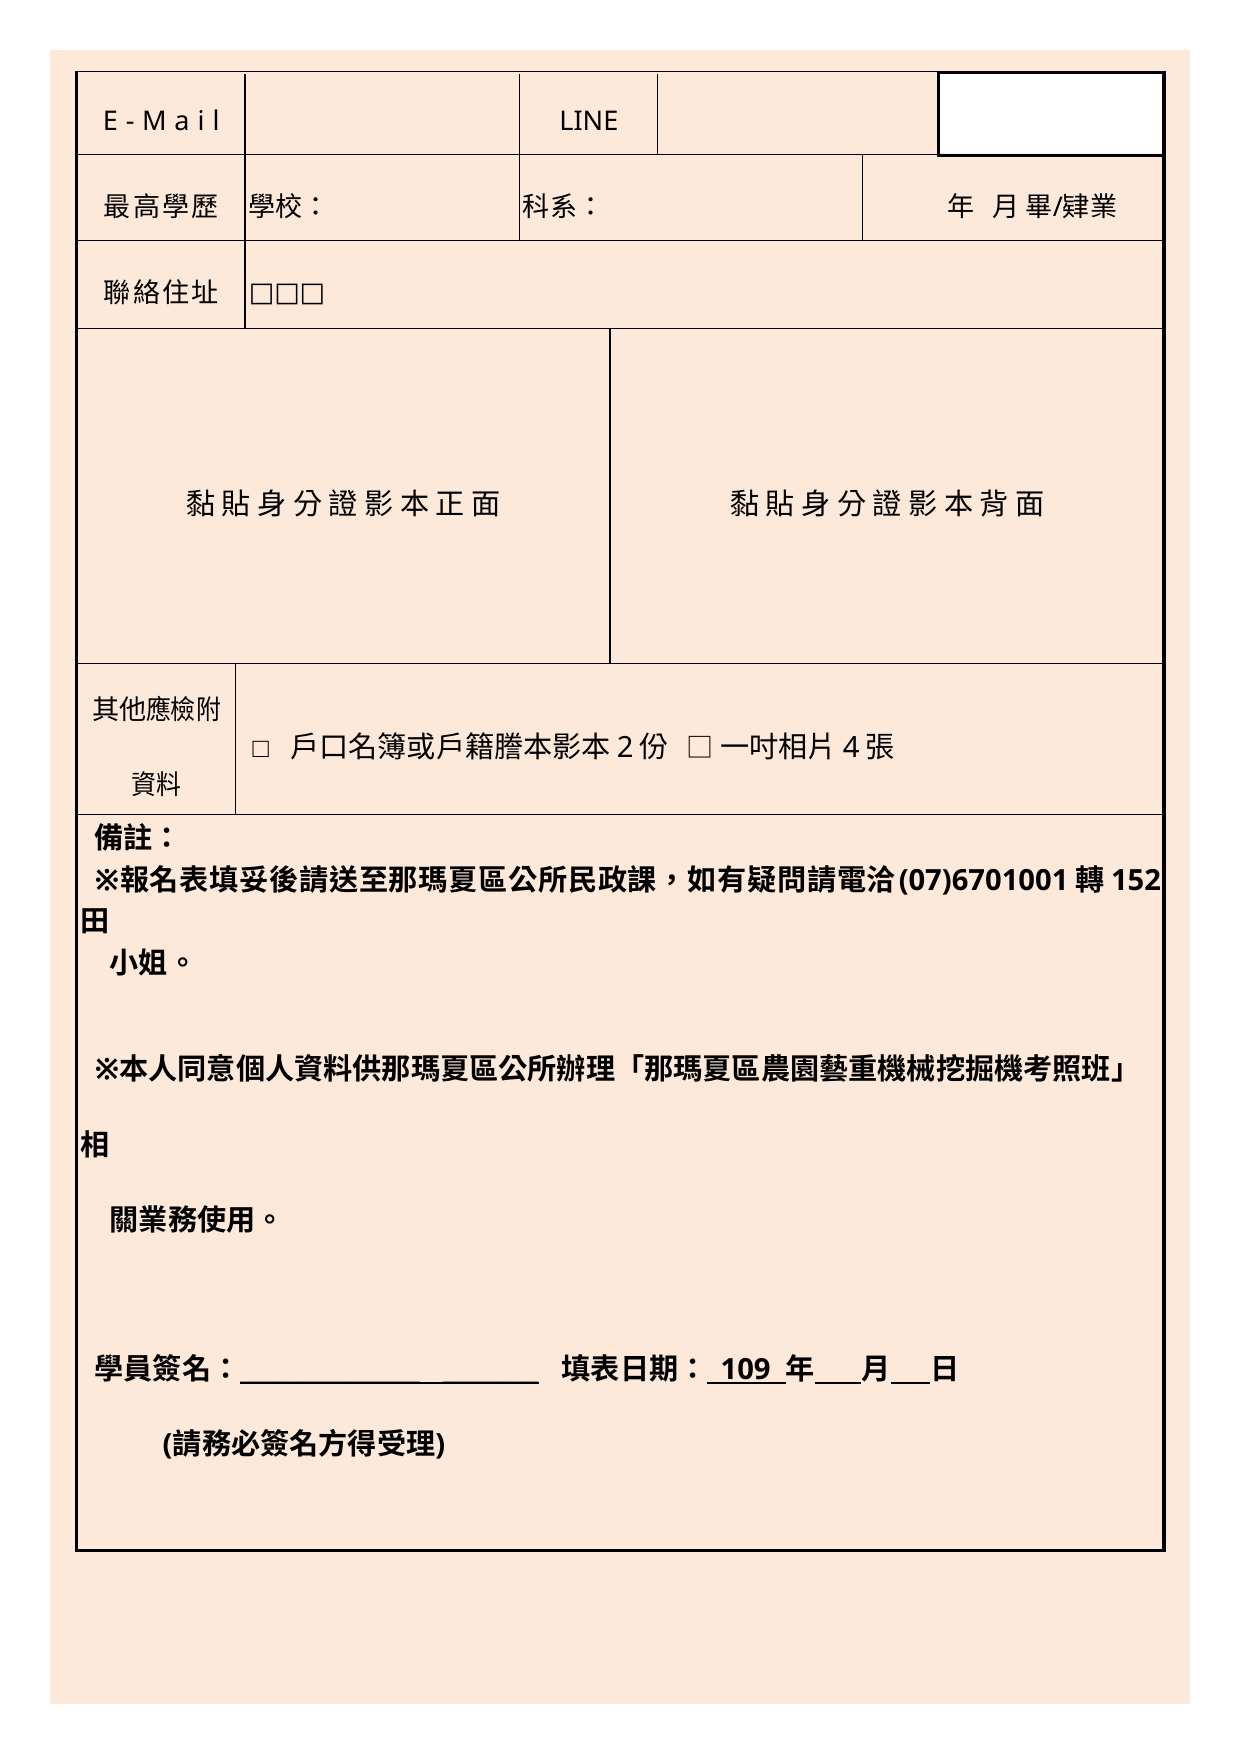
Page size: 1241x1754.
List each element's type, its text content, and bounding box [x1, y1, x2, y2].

table_cell 其他應檢附資料 [78, 664, 235, 814]
table_cell [245, 72, 519, 153]
table_cell E-Mail [78, 72, 245, 153]
table_cell 科系： [520, 155, 862, 240]
table_cell 最高學歷 [78, 155, 244, 240]
table_cell 戶口名簿或戶籍謄本影本2份 □ 一吋相片4張 [236, 664, 1162, 814]
table_cell [658, 72, 937, 153]
table_cell 年 月 畢/肄業 [863, 155, 1162, 240]
table_cell 聯絡住址 [78, 241, 244, 327]
table_cell LINE [519, 72, 657, 153]
table_cell 黏 貼 身 分 證 影 本 背 面 [611, 329, 1162, 663]
table_cell □□□ [246, 241, 1162, 327]
table_cell 備註： ※報名表填妥後請送至那瑪夏區公所民政課，如有疑問請電洽(07)6701001轉152田 小姐。 ※本人同意個人資料供那瑪夏區公所辦理「那瑪夏區農園藝重機械挖掘機考照班」相 關業務使用。 學員簽名：_______________ ________ 填表日期： 109 年 月 日 (請務必簽名方得受理) [78, 815, 1162, 1548]
table_cell 學校： [246, 155, 519, 240]
table_cell 黏 貼 身 分 證 影 本 正 面 [78, 329, 609, 663]
table_header [940, 74, 1162, 153]
